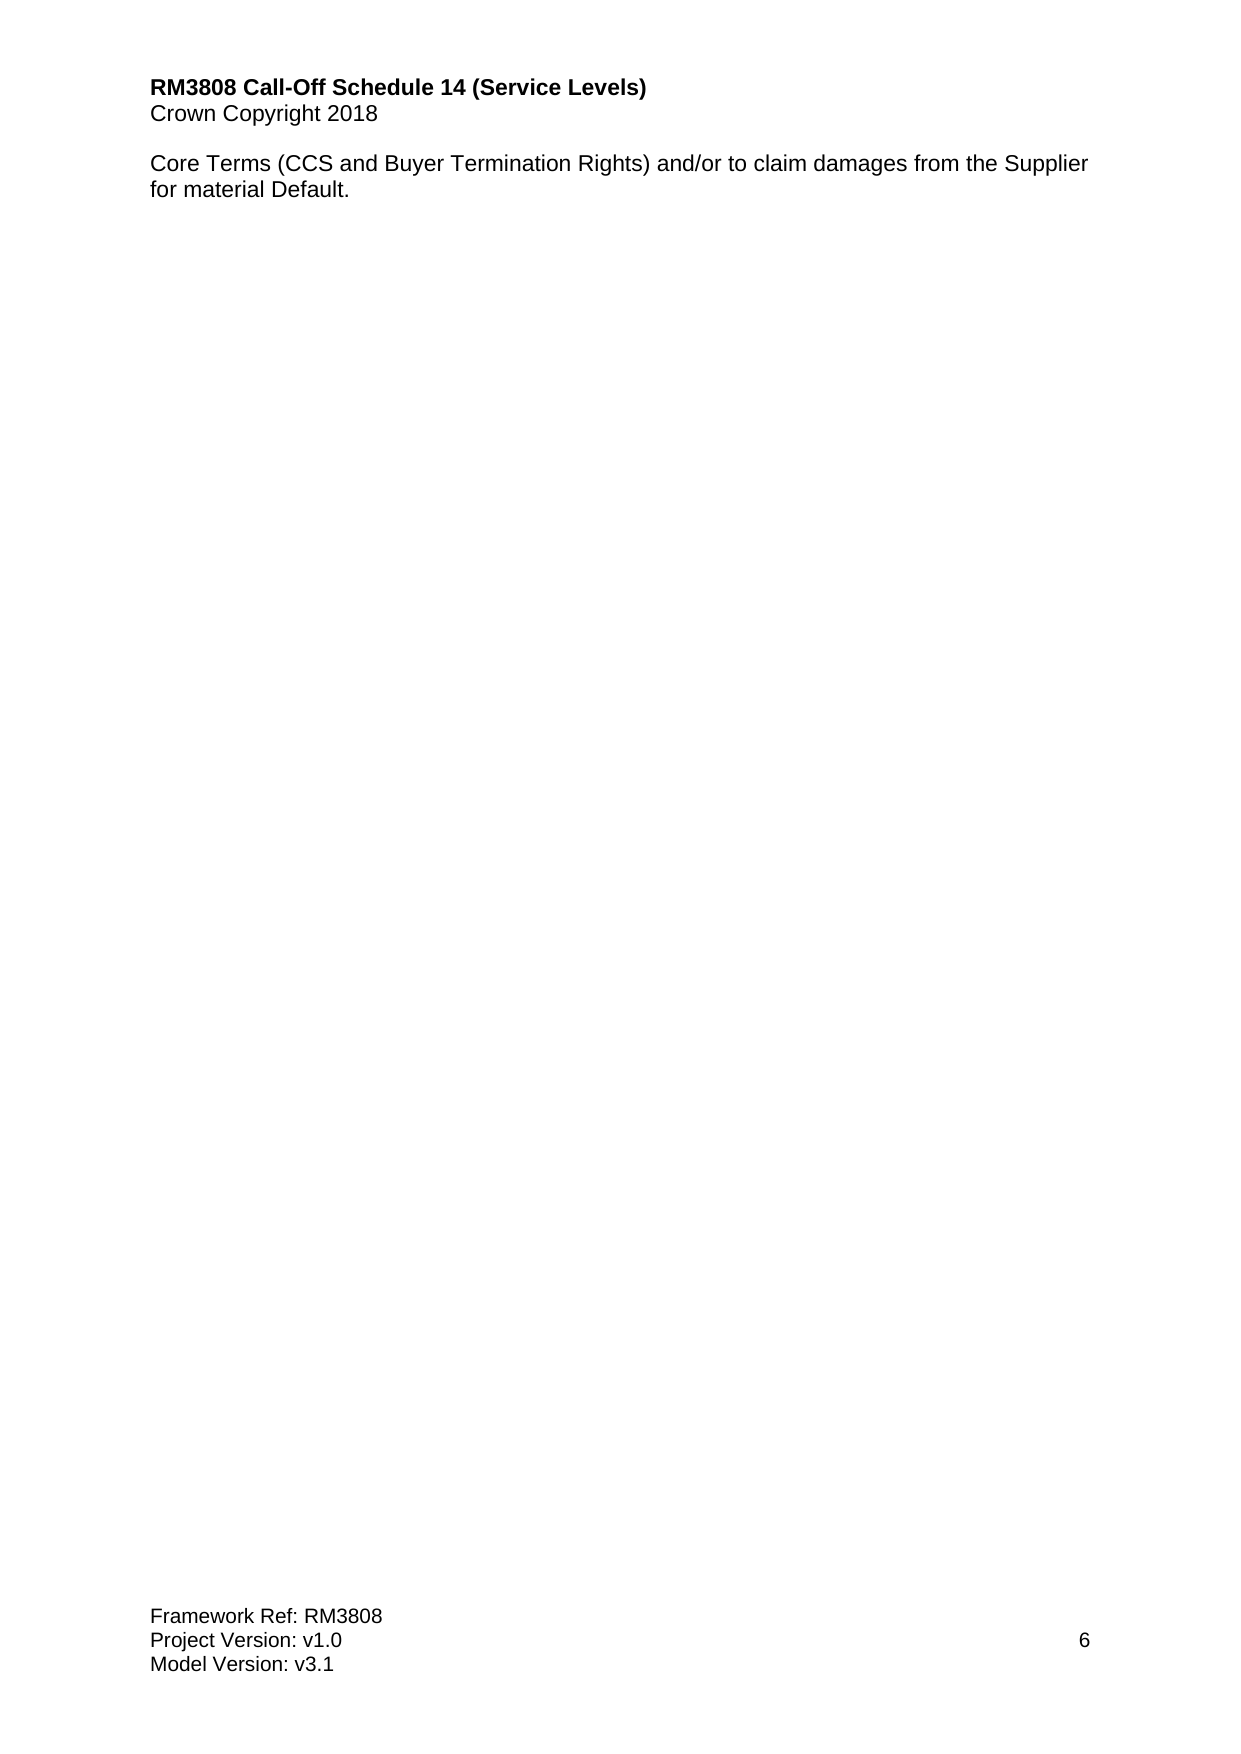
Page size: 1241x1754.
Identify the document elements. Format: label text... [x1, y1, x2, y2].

list provided that the operation of this paragraph ‎4 shall be without prejudice to the right of the Buyer to terminate this Contract pursuant to Clause 10.4 of the Core Terms (CCS and Buyer Termination Rights) and/or to claim damages from the Supplier for material Default. [150, 150, 1090, 203]
